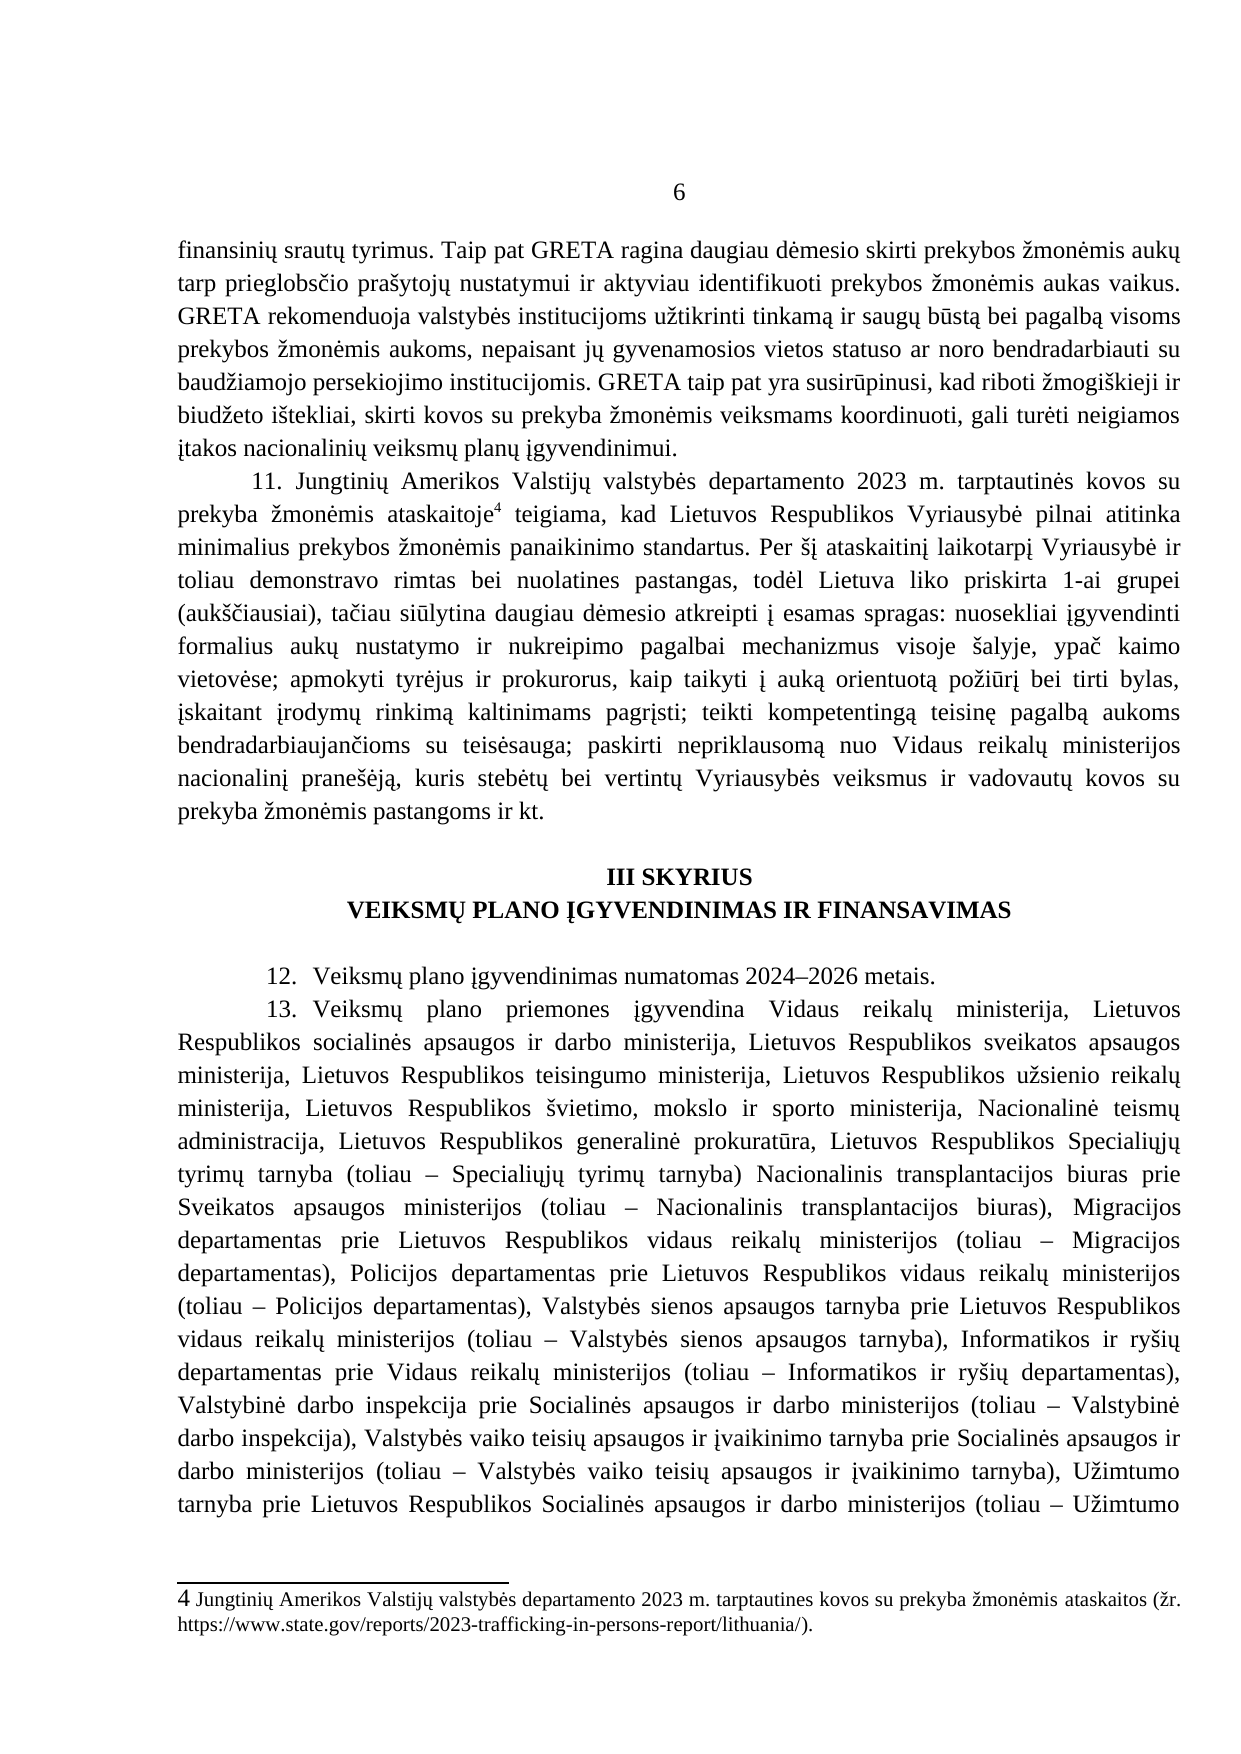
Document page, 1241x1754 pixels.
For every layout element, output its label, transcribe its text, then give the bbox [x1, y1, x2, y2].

text 12. Veiksmų plano įgyvendinimas numatomas 2024–2026 metais. [177, 961, 1181, 990]
text 11. Jungtinių Amerikos Valstijų valstybės departamento 2023 m. tarptautinės kovos su prekyba žmonėmis ataskaitoje teigiama, kad Lietuvos Respublikos Vyriausybė pilnai atitinka minimalius prekybos žmonėmis panaikinimo standartus. Per šį ataskaitinį laikotarpį Vyriausybė ir toliau demonstravo rimtas bei nuolatines pastangas, todėl Lietuva liko priskirta 1-ai grupei (aukščiausiai), tačiau siūlytina daugiau dėmesio atkreipti į esamas spragas: nuosekliai įgyvendinti formalius aukų nustatymo ir nukreipimo pagalbai mechanizmus visoje šalyje, ypač kaimo vietovėse; apmokyti tyrėjus ir prokurorus, kaip taikyti į auką orientuotą požiūrį bei tirti bylas, įskaitant įrodymų rinkimą kaltinimams pagrįsti; teikti kompetentingą teisinę pagalbą aukoms bendradarbiaujančioms su teisėsauga; paskirti nepriklausomą nuo Vidaus reikalų ministerijos nacionalinį pranešėją, kuris stebėtų bei vertintų Vyriausybės veiksmus ir vadovautų kovos su prekyba žmonėmis pastangoms ir kt. [177, 466, 1181, 825]
text 13. Veiksmų plano priemones įgyvendina Vidaus reikalų ministerija, Lietuvos Respublikos socialinės apsaugos ir darbo ministerija, Lietuvos Respublikos sveikatos apsaugos ministerija, Lietuvos Respublikos teisingumo ministerija, Lietuvos Respublikos užsienio reikalų ministerija, Lietuvos Respublikos švietimo, mokslo ir sporto ministerija, Nacionalinė teismų administracija, Lietuvos Respublikos generalinė prokuratūra, Lietuvos Respublikos Specialiųjų tyrimų tarnyba (toliau – Specialiųjų tyrimų tarnyba) Nacionalinis transplantacijos biuras prie Sveikatos apsaugos ministerijos (toliau – Nacionalinis transplantacijos biuras), Migracijos departamentas prie Lietuvos Respublikos vidaus reikalų ministerijos (toliau – Migracijos departamentas), Policijos departamentas prie Lietuvos Respublikos vidaus reikalų ministerijos (toliau – Policijos departamentas), Valstybės sienos apsaugos tarnyba prie Lietuvos Respublikos vidaus reikalų ministerijos (toliau – Valstybės sienos apsaugos tarnyba), Informatikos ir ryšių departamentas prie Vidaus reikalų ministerijos (toliau – Informatikos ir ryšių departamentas), Valstybinė darbo inspekcija prie Socialinės apsaugos ir darbo ministerijos (toliau – Valstybinė darbo inspekcija), Valstybės vaiko teisių apsaugos ir įvaikinimo tarnyba prie Socialinės apsaugos ir darbo ministerijos (toliau – Valstybės vaiko teisių apsaugos ir įvaikinimo tarnyba), Užimtumo tarnyba prie Lietuvos Respublikos Socialinės apsaugos ir darbo ministerijos (toliau – Užimtumo [177, 994, 1181, 1518]
text finansinių srautų tyrimus. Taip pat GRETA ragina daugiau dėmesio skirti prekybos žmonėmis aukų tarp prieglobsčio prašytojų nustatymui ir aktyviau identifikuoti prekybos žmonėmis aukas vaikus. GRETA rekomenduoja valstybės institucijoms užtikrinti tinkamą ir saugų būstą bei pagalbą visoms prekybos žmonėmis aukoms, nepaisant jų gyvenamosios vietos statuso ar noro bendradarbiauti su baudžiamojo persekiojimo institucijomis. GRETA taip pat yra susirūpinusi, kad riboti žmogiškieji ir biudžeto ištekliai, skirti kovos su prekyba žmonėmis veiksmams koordinuoti, gali turėti neigiamos įtakos nacionalinių veiksmų planų įgyvendinimui. [177, 235, 1181, 462]
text VEIKSMŲ PLANO ĮGYVENDINIMAS IR FINANSAVIMAS [177, 895, 1181, 924]
text III SKYRIUS [177, 862, 1181, 891]
text Jungtinių Amerikos Valstijų valstybės departamento 2023 m. tarptautines kovos su prekyba žmonėmis ataskaitos (žr. https://www.state.gov/reports/2023-trafficking-in-persons-report/lithuania/). [177, 1583, 1181, 1636]
